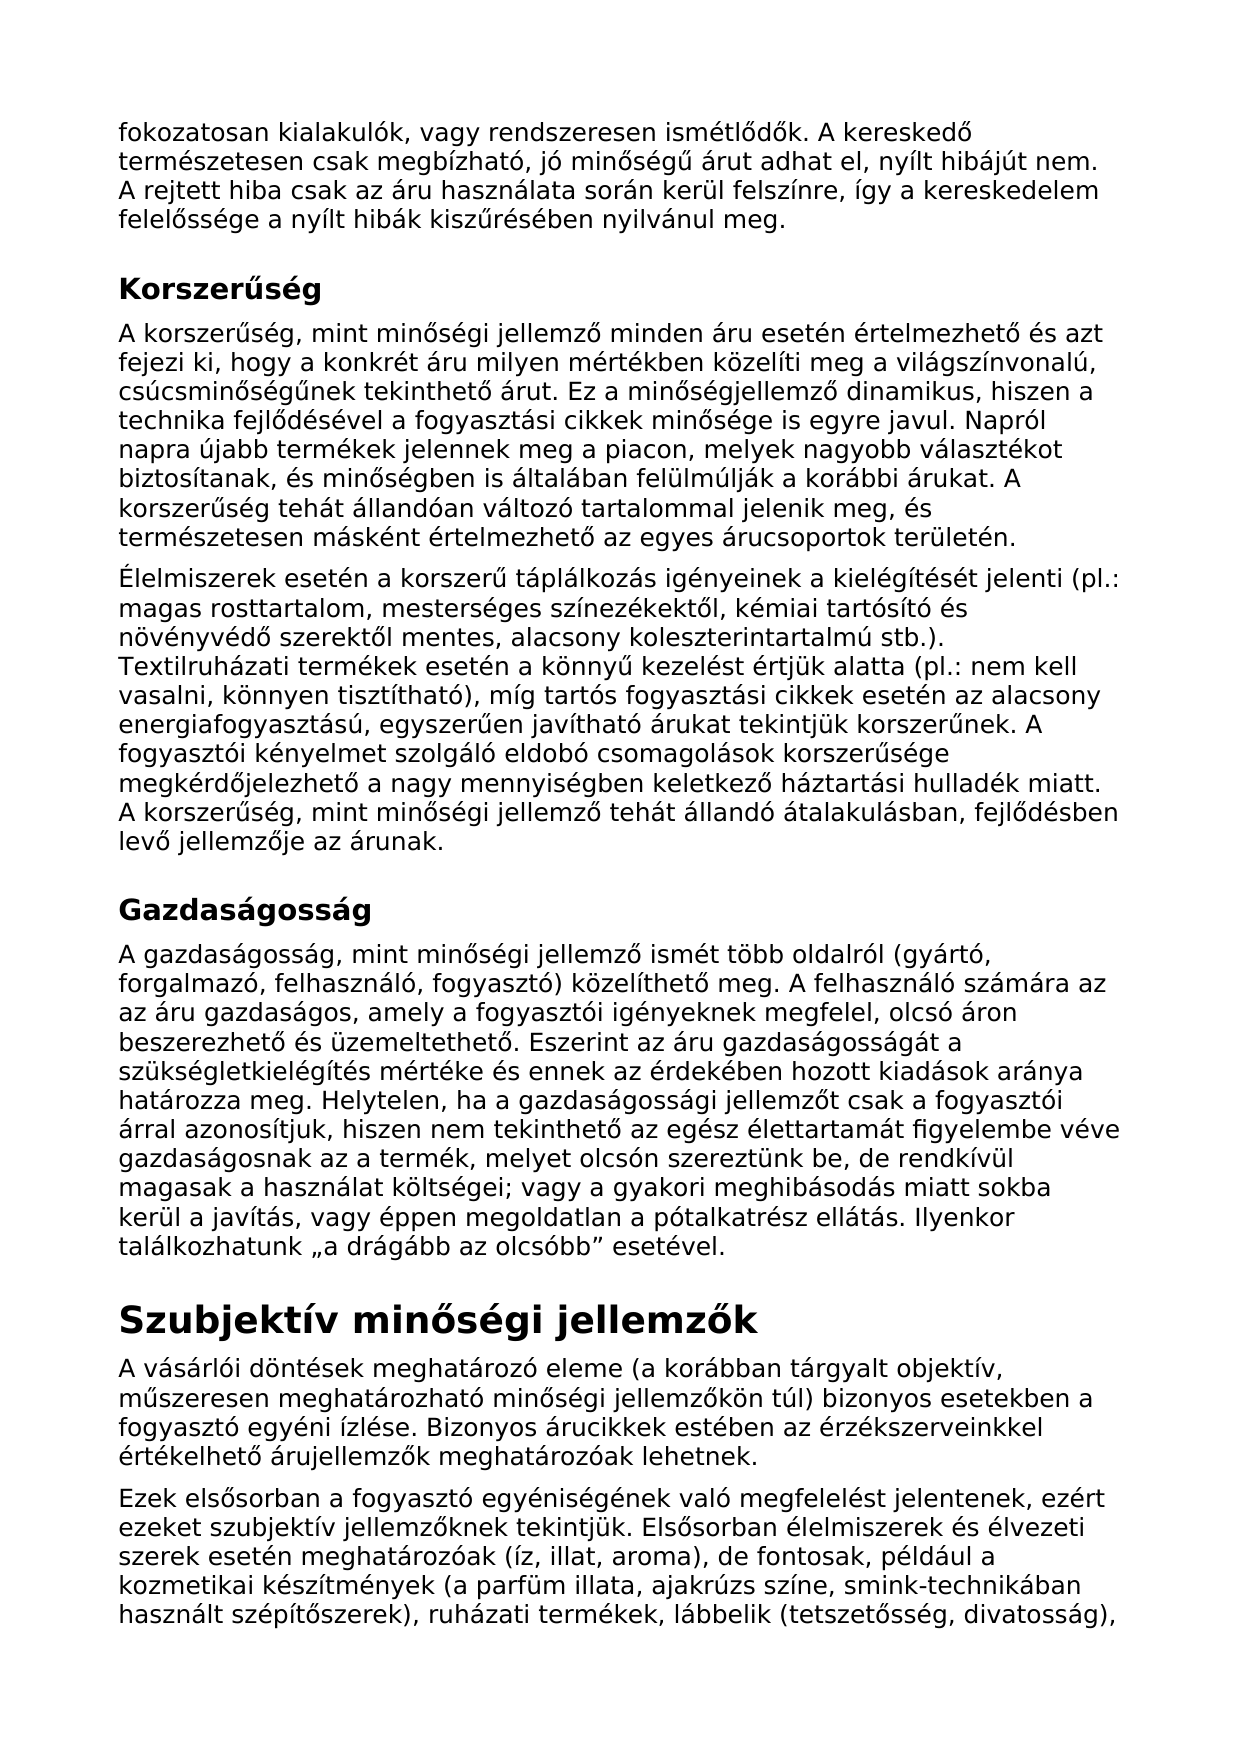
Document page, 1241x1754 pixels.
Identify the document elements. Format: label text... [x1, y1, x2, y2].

subtitle Korszerűség [118, 272, 1122, 306]
text A gazdaságosság, mint minőségi jellemző ismét több oldalról (gyártó, forgalmazó, felhasználó, fogyasztó) közelíthető meg. A felhasználó számára az az áru gazdaságos, amely a fogyasztói igényeknek megfelel, olcsó áron beszerezhető és üzemeltethető. Eszerint az áru gazdaságosságát a szükségletkielégítés mértéke és ennek az érdekében hozott kiadások aránya határozza meg. Helytelen, ha a gazdaságossági jellemzőt csak a fogyasztói árral azonosítjuk, hiszen nem tekinthető az egész élettartamát figyelembe véve gazdaságosnak az a termék, melyet olcsón szereztünk be, de rendkívül magasak a használat költségei; vagy a gyakori meghibásodás miatt sokba kerül a javítás, vagy éppen megoldatlan a pótalkatrész ellátás. Ilyenkor találkozhatunk „a drágább az olcsóbb” esetével. [118, 940, 1122, 1261]
text fokozatosan kialakulók, vagy rendszeresen ismétlődők. A kereskedő természetesen csak megbízható, jó minőségű árut adhat el, nyílt hibájút nem. A rejtett hiba csak az áru használata során kerül felszínre, így a kereskedelem felelőssége a nyílt hibák kiszűrésében nyilvánul meg. [118, 118, 1122, 235]
text A korszerűség, mint minőségi jellemző minden áru esetén értelmezhető és azt fejezi ki, hogy a konkrét áru milyen mértékben közelíti meg a világszínvonalú, csúcsminőségűnek tekinthető árut. Ez a minőségjellemző dinamikus, hiszen a technika fejlődésével a fogyasztási cikkek minősége is egyre javul. Napról napra újabb termékek jelennek meg a piacon, melyek nagyobb választékot biztosítanak, és minőségben is általában felülmúlják a korábbi árukat. A korszerűség tehát állandóan változó tartalommal jelenik meg, és természetesen másként értelmezhető az egyes árucsoportok területén. [118, 319, 1122, 552]
text A vásárlói döntések meghatározó eleme (a korábban tárgyalt objektív, műszeresen meghatározható minőségi jellemzőkön túl) bizonyos esetekben a fogyasztó egyéni ízlése. Bizonyos árucikkek estében az érzékszerveinkkel értékelhető árujellemzők meghatározóak lehetnek. [118, 1355, 1122, 1471]
subtitle Szubjektív minőségi jellemzők [118, 1298, 1122, 1342]
subtitle Gazdaságosság [118, 894, 1122, 928]
text Ezek elsősorban a fogyasztó egyéniségének való megfelelést jelentenek, ezért ezeket szubjektív jellemzőknek tekintjük. Elsősorban élelmiszerek és élvezeti szerek esetén meghatározóak (íz, illat, aroma), de fontosak, például a kozmetikai készítmények (a parfüm illata, ajakrúzs színe, smink-technikában használt szépítőszerek), ruházati termékek, lábbelik (tetszetősség, divatosság), [118, 1484, 1122, 1630]
text Élelmiszerek esetén a korszerű táplálkozás igényeinek a kielégítését jelenti (pl.: magas rosttartalom, mesterséges színezékektől, kémiai tartósító és növényvédő szerektől mentes, alacsony koleszterintartalmú stb.). Textilruházati termékek esetén a könnyű kezelést értjük alatta (pl.: nem kell vasalni, könnyen tisztítható), míg tartós fogyasztási cikkek esetén az alacsony energiafogyasztású, egyszerűen javítható árukat tekintjük korszerűnek. A fogyasztói kényelmet szolgáló eldobó csomagolások korszerűsége megkérdőjelezhető a nagy mennyiségben keletkező háztartási hulladék miatt. A korszerűség, mint minőségi jellemző tehát állandó átalakulásban, fejlődésben levő jellemzője az árunak. [118, 564, 1122, 856]
